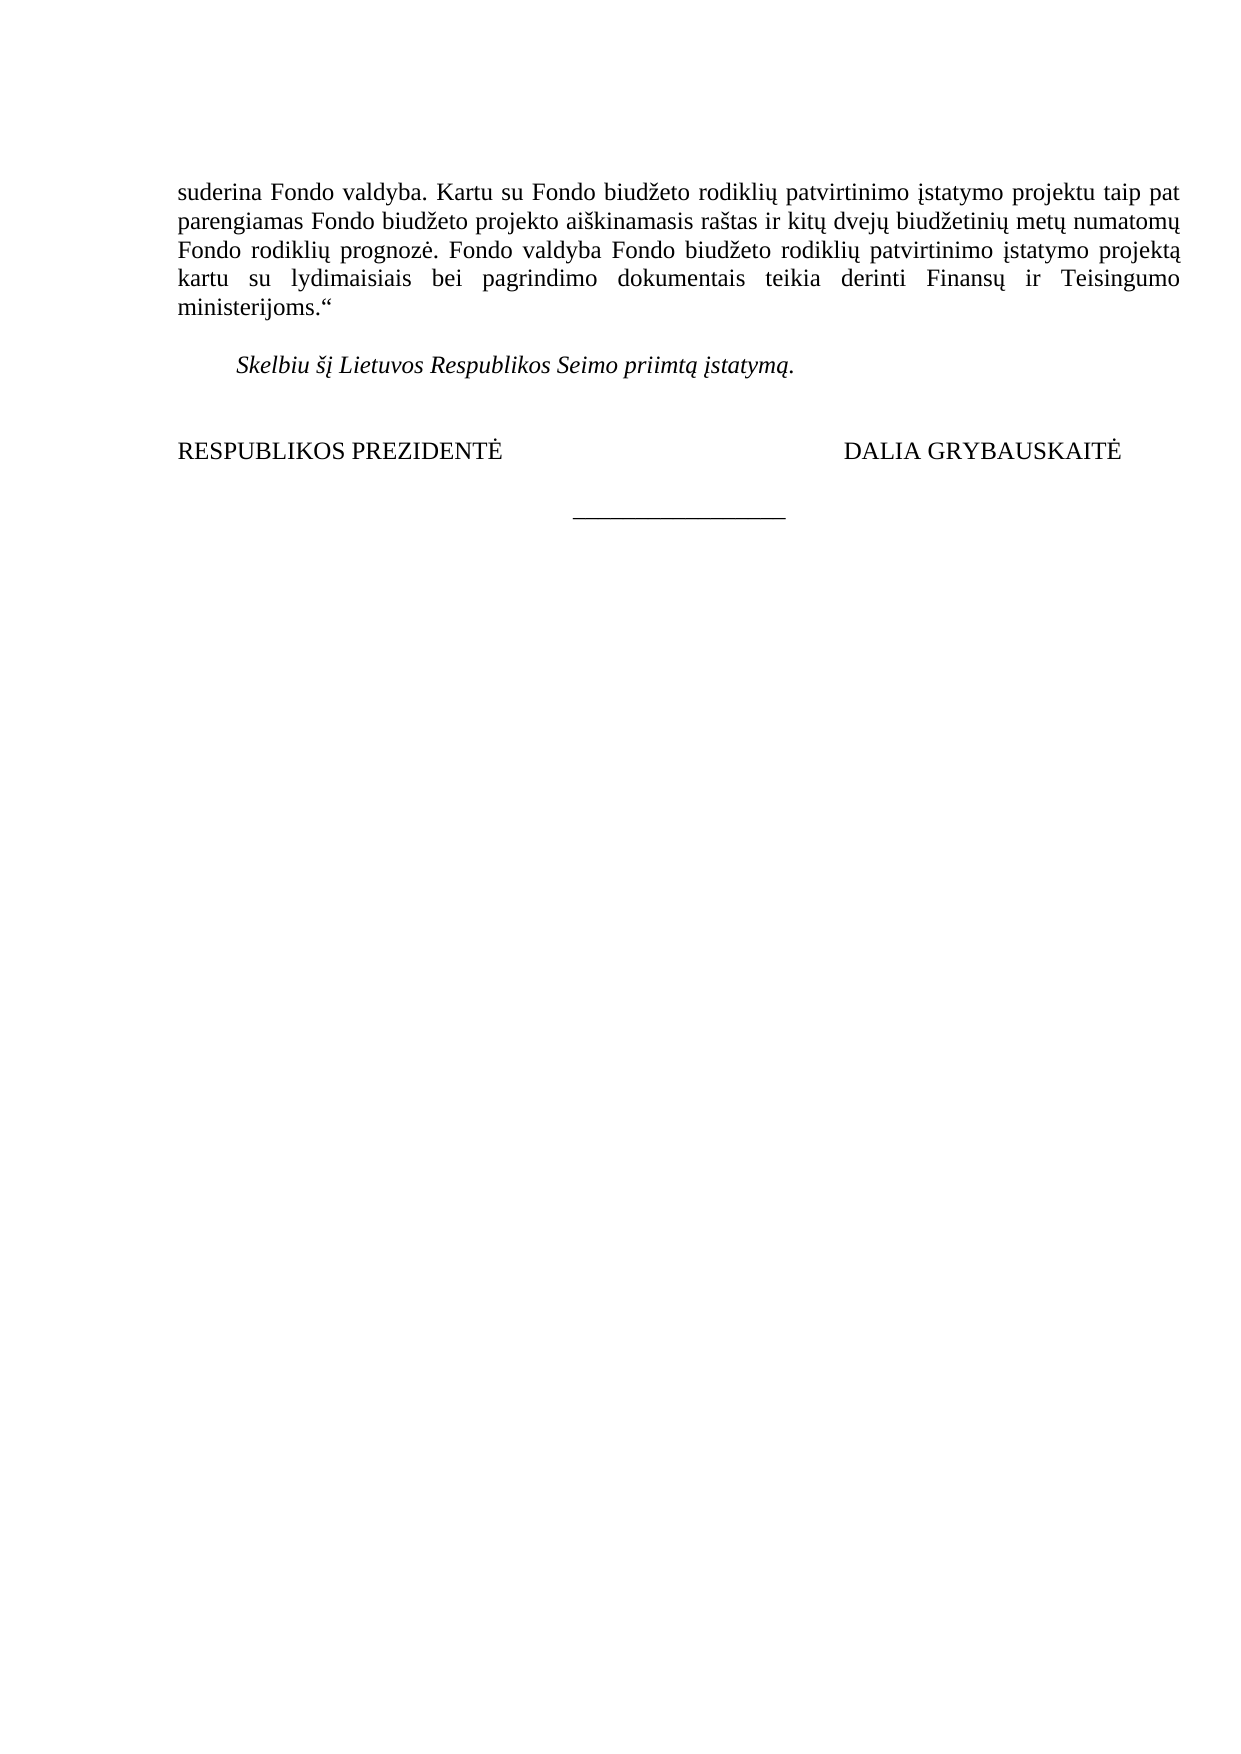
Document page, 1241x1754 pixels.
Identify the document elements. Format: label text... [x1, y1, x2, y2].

text _________________ [177, 493, 1181, 522]
text RESPUBLIKOS PREZIDENTĖ DALIA GRYBAUSKAITĖ [177, 436, 1181, 465]
text suderina Fondo valdyba. Kartu su Fondo biudžeto rodiklių patvirtinimo įstatymo projektu taip pat parengiamas Fondo biudžeto projekto aiškinamasis raštas ir kitų dvejų biudžetinių metų numatomų Fondo rodiklių prognozė. Fondo valdyba Fondo biudžeto rodiklių patvirtinimo įstatymo projektą kartu su lydimaisiais bei pagrindimo dokumentais teikia derinti Finansų ir Teisingumo ministerijoms.“ [177, 177, 1181, 321]
text Skelbiu šį Lietuvos Respublikos Seimo priimtą įstatymą. [177, 350, 1181, 378]
